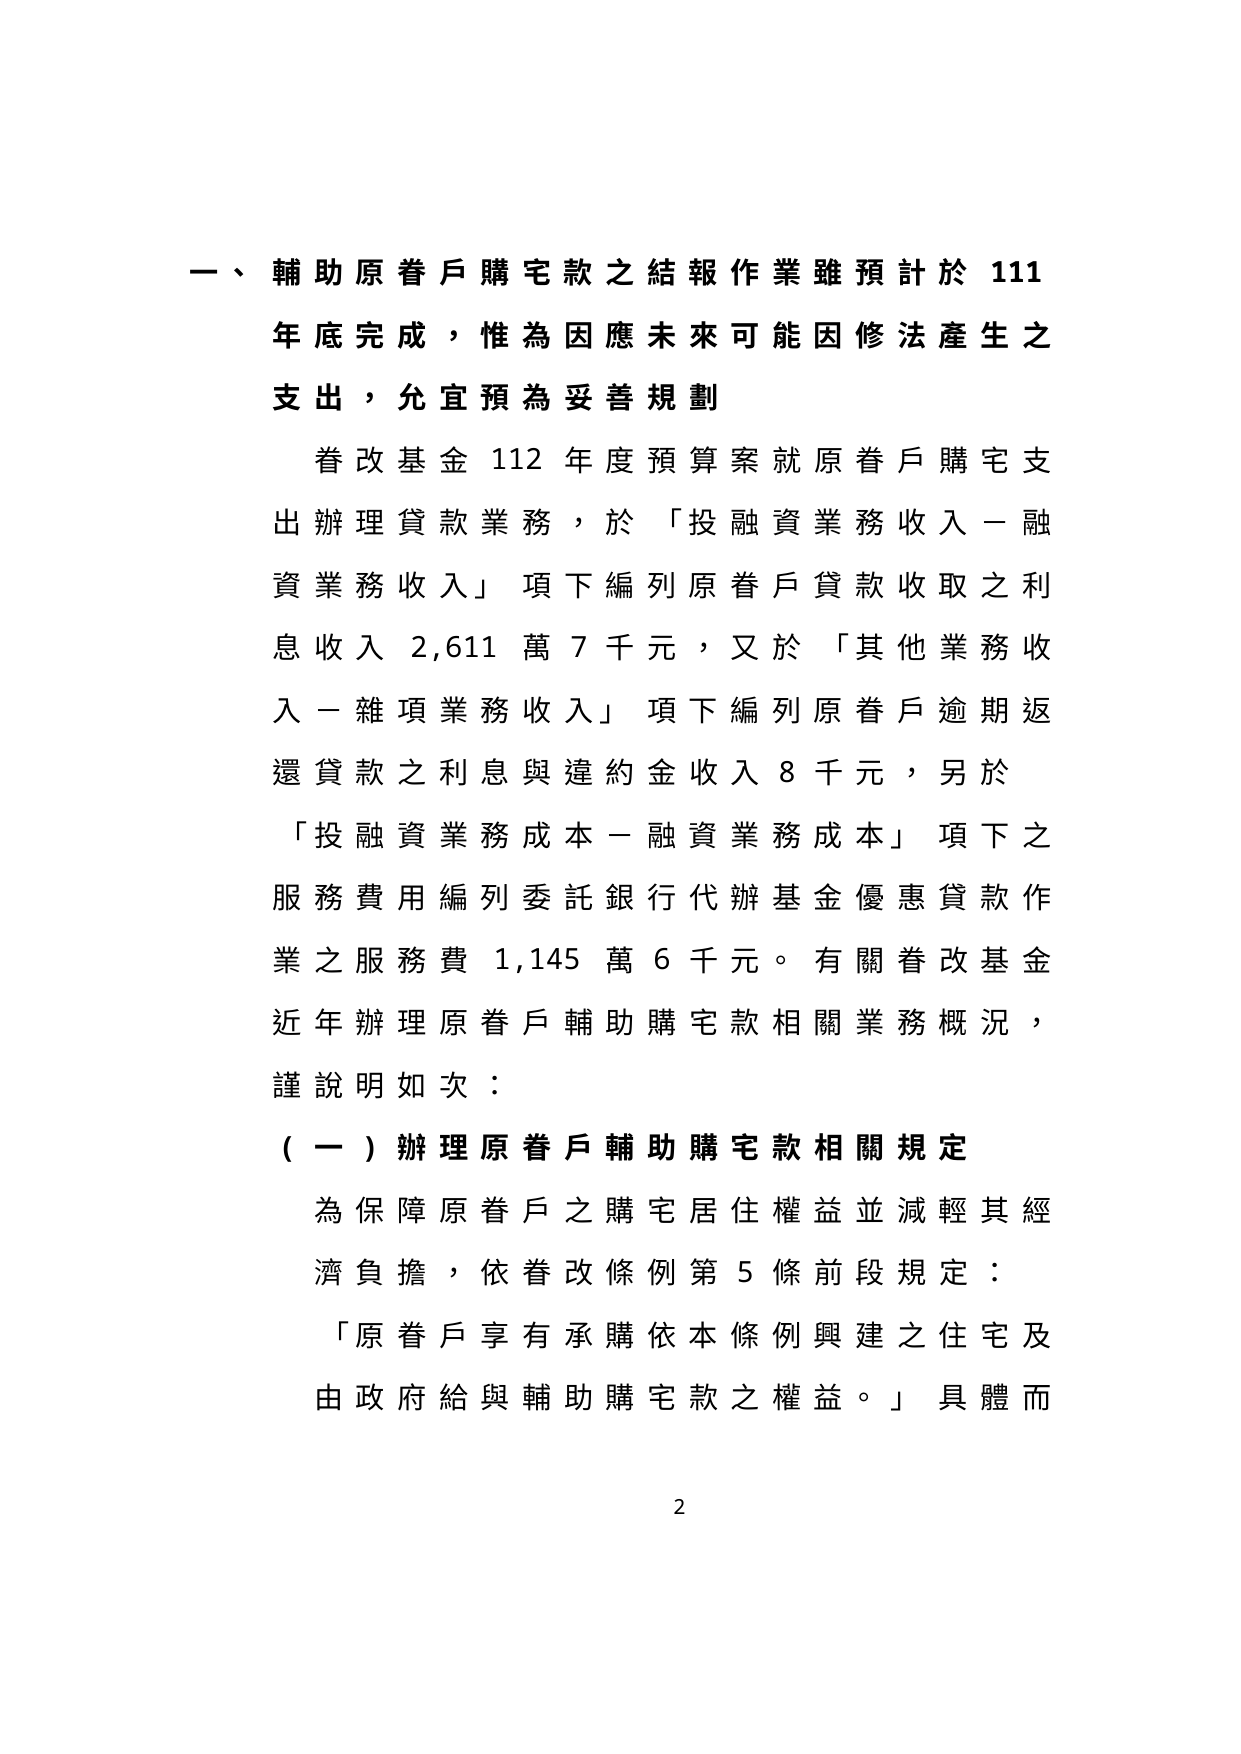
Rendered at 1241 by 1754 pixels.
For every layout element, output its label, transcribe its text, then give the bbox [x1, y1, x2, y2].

text 眷改基金112年度預算案就原眷戶購宅支出辦理貸款業務，於「投融資業務收入－融資業務收入」項下編列原眷戶貸款收取之利息收入2,611萬7千元，又於「其他業務收入－雜項業務收入」項下編列原眷戶逾期返還貸款之利息與違約金收入8千元，另於「投融資業務成本－融資業務成本」項下之服務費用編列委託銀行代辦基金優惠貸款作業之服務費1,145萬6千元。有關眷改基金近年辦理原眷戶輔助購宅款相關業務概況，謹說明如次： [242, 417, 1058, 1104]
text 為保障原眷戶之購宅居住權益並減輕其經濟負擔，依眷改條例第5條前段規定：「原眷戶享有承購依本條例興建之住宅及由政府給與輔助購宅款之權益。」具體而言，眷改基金提供原眷戶輔助購宅差額款係基於原眷戶自行負擔部分最高以房地總價20%為限(眷改條例第20條第2項後段參照)，並以眷改土地依國有土地可計價公告土地現值之69.3%所核算之金額(眷改條例第20條第1項)未及房地總價80%之差額部分提供補助。至於原眷戶自行負擔部分得申辦貸款，比照中央公教人員輔助購宅貸款利率，貸款總額每戶以100萬元為限，貸款期限30年，按月平均攤還本息(眷改條例施行細則第9條第1項)，其中貸款利息收入係作為眷改基金之投融資收入(眷改條例第13條第8款)，申貸戶倘有逾期還款之情形，則依約收取逾期利息及違約金。在貸款實務上，依眷改條例第9條訂定之眷改基金輔助購宅貸款作業規定，有關原眷戶貸款回收、火險投保、逾繳稽催、債權質押、利息及逾期息違約金等核算均委由代辦銀行(目前係合作金庫商業銀行)辦理，所涉費用由眷改基金逐年於投融資業務成本科目項下編列預算支應。 [271, 1167, 1058, 1417]
text 一、輔助原眷戶購宅款之結報作業雖預計於111年底完成，惟為因應未來可能因修法產生之支出，允宜預為妥善規劃 [183, 229, 1058, 417]
text (一)辦理原眷戶輔助購宅款相關規定 [242, 1104, 1058, 1167]
